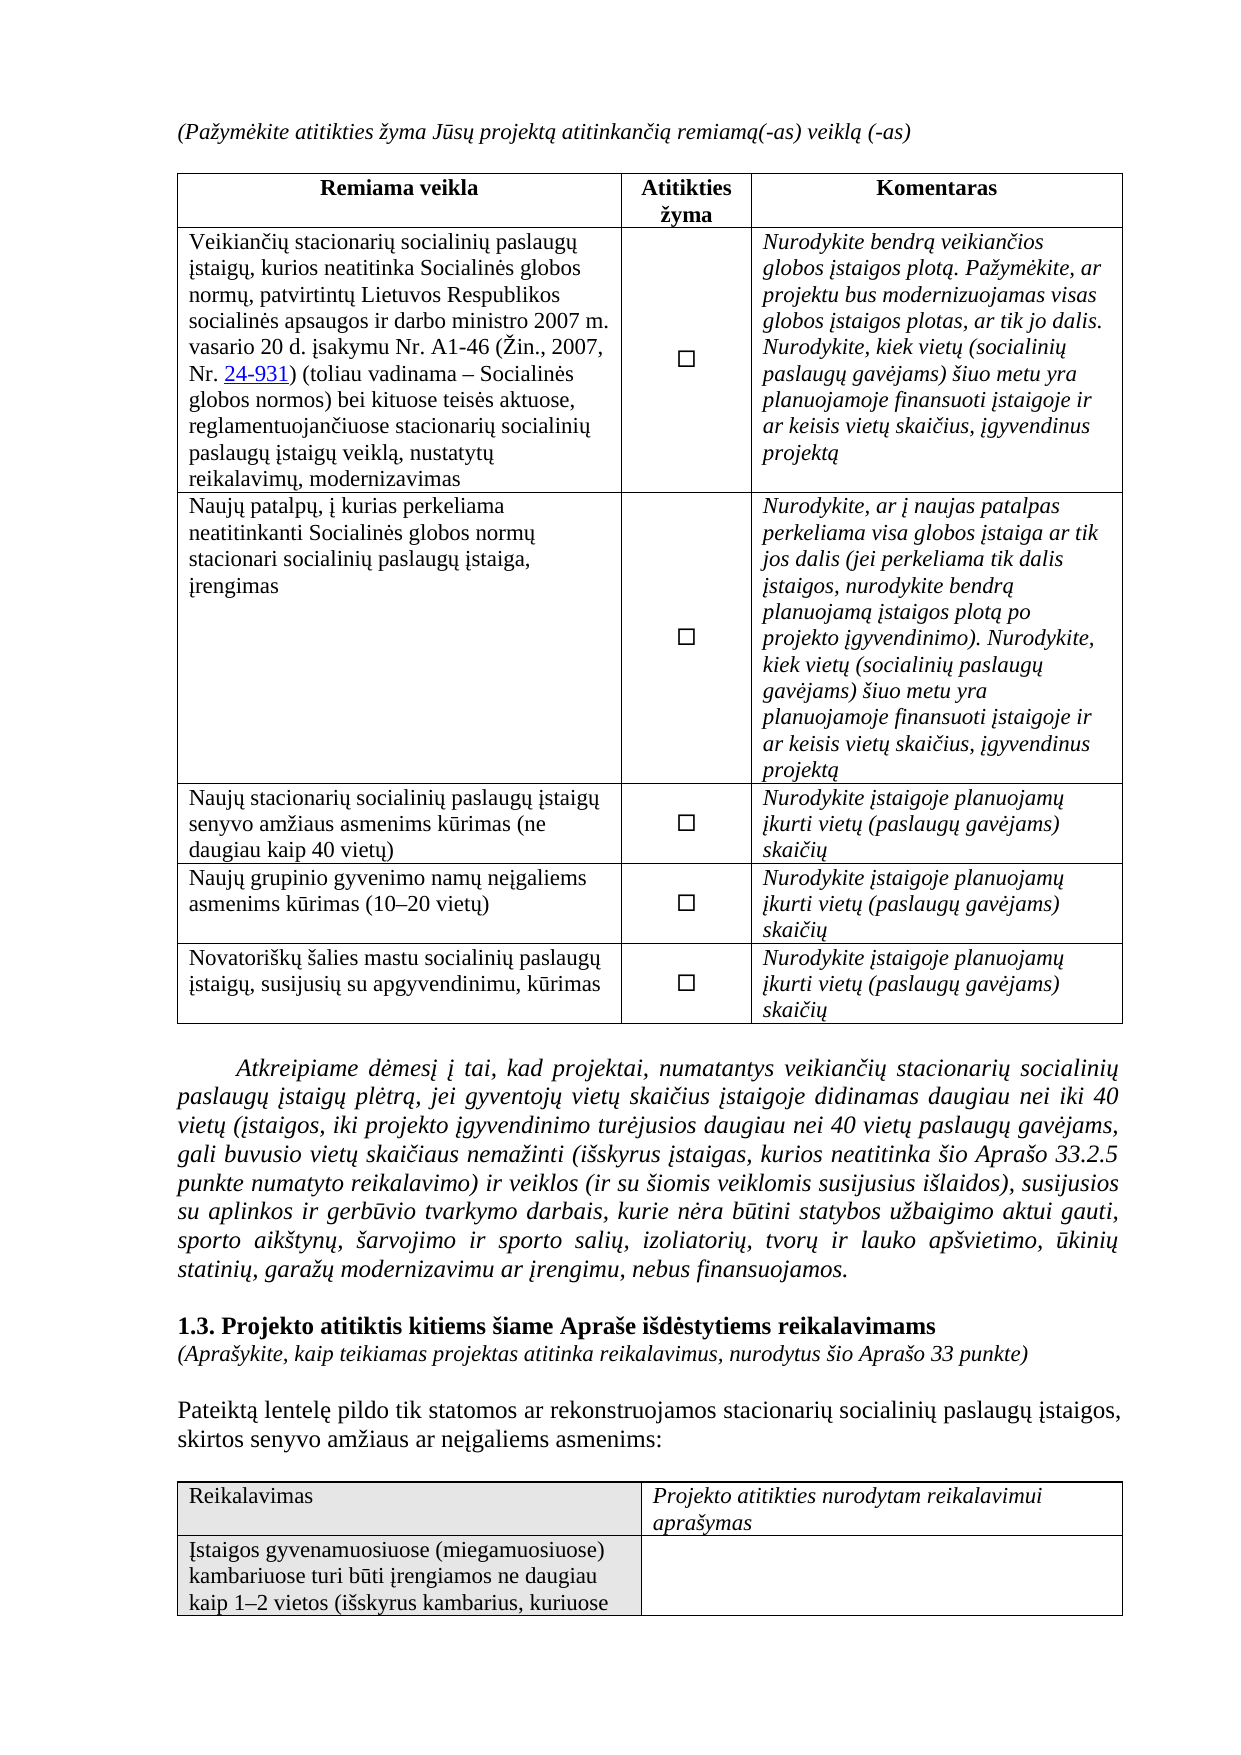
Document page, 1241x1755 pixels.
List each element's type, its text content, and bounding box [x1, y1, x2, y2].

table_cell Nurodykite įstaigoje planuojamų įkurti vietų (paslaugų gavėjams) skaičių [752, 864, 1122, 943]
table_cell [] [622, 784, 751, 863]
table_cell [] [622, 944, 751, 1023]
table_cell [642, 1536, 1122, 1615]
table_header Atitikties žyma [622, 174, 751, 227]
table_cell Naujų patalpų, į kurias perkeliama neatitinkanti Socialinės globos normų stacionari socialinių paslaugų įstaiga, įrengimas [178, 493, 621, 782]
table_cell [] [622, 493, 751, 782]
table_header Projekto atitikties nurodytam reikalavimui aprašymas [642, 1483, 1122, 1535]
text (Pažymėkite atitikties žyma Jūsų projektą atitinkančią remiamą(-as) veiklą (-as) [177, 118, 1122, 144]
table_cell [] [622, 864, 751, 943]
text Pateiktą lentelę pildo tik statomos ar rekonstruojamos stacionarių socialinių paslaugų įstaigos, skirtos senyvo amžiaus ar neįgaliems asmenims: [177, 1395, 1122, 1453]
table_header Komentaras [752, 174, 1122, 227]
table_header Remiama veikla [178, 174, 621, 227]
table_cell Novatoriškų šalies mastu socialinių paslaugų įstaigų, susijusių su apgyvendinimu, kūrimas [178, 944, 621, 1023]
table_cell Nurodykite įstaigoje planuojamų įkurti vietų (paslaugų gavėjams) skaičių [752, 944, 1122, 1023]
table_cell Naujų stacionarių socialinių paslaugų įstaigų senyvo amžiaus asmenims kūrimas (ne daugiau kaip 40 vietų) [178, 784, 621, 863]
table_cell Nurodykite bendrą veikiančios globos įstaigos plotą. Pažymėkite, ar projektu bus modernizuojamas visas globos įstaigos plotas, ar tik jo dalis. Nurodykite, kiek vietų (socialinių paslaugų gavėjams) šiuo metu yra planuojamoje finansuoti įstaigoje ir ar keisis vietų skaičius, įgyvendinus projektą [752, 228, 1122, 492]
table_cell Veikiančių stacionarių socialinių paslaugų įstaigų, kurios neatitinka Socialinės globos normų, patvirtintų Lietuvos Respublikos socialinės apsaugos ir darbo ministro 2007 m. vasario 20 d. įsakymu Nr. A1-46 (Žin., 2007, Nr. 24-931) (toliau vadinama – Socialinės globos normos) bei kituose teisės aktuose, reglamentuojančiuose stacionarių socialinių paslaugų įstaigų veiklą, nustatytų reikalavimų, modernizavimas [178, 228, 621, 492]
table_cell Naujų grupinio gyvenimo namų neįgaliems asmenims kūrimas (10–20 vietų) [178, 864, 621, 943]
text 1.3. Projekto atitiktis kitiems šiame Apraše išdėstytiems reikalavimams [177, 1311, 1122, 1340]
text (Aprašykite, kaip teikiamas projektas atitinka reikalavimus, nurodytus šio Aprašo 33 punkte) [177, 1340, 1122, 1366]
table_cell Nurodykite įstaigoje planuojamų įkurti vietų (paslaugų gavėjams) skaičių [752, 784, 1122, 863]
table_header Reikalavimas [178, 1483, 641, 1535]
table_cell Nurodykite, ar į naujas patalpas perkeliama visa globos įstaiga ar tik jos dalis (jei perkeliama tik dalis įstaigos, nurodykite bendrą planuojamą įstaigos plotą po projekto įgyvendinimo). Nurodykite, kiek vietų (socialinių paslaugų gavėjams) šiuo metu yra planuojamoje finansuoti įstaigoje ir ar keisis vietų skaičius, įgyvendinus projektą [752, 493, 1122, 782]
table_cell Įstaigos gyvenamuosiuose (miegamuosiuose) kambariuose turi būti įrengiamos ne daugiau kaip 1–2 vietos (išskyrus kambarius, kuriuose [178, 1536, 641, 1615]
text Atkreipiame dėmesį į tai, kad projektai, numatantys veikiančių stacionarių socialinių paslaugų įstaigų plėtrą, jei gyventojų vietų skaičius įstaigoje didinamas daugiau nei iki 40 vietų (įstaigos, iki projekto įgyvendinimo turėjusios daugiau nei 40 vietų paslaugų gavėjams, gali buvusio vietų skaičiaus nemažinti (išskyrus įstaigas, kurios neatitinka šio Aprašo 33.2.5 punkte numatyto reikalavimo) ir veiklos (ir su šiomis veiklomis susijusius išlaidos), susijusios su aplinkos ir gerbūvio tvarkymo darbais, kurie nėra būtini statybos užbaigimo aktui gauti, sporto aikštynų, šarvojimo ir sporto salių, izoliatorių, tvorų ir lauko apšvietimo, ūkinių statinių, garažų modernizavimu ar įrengimu, nebus finansuojamos. [177, 1053, 1122, 1283]
table_cell [] [622, 228, 751, 492]
